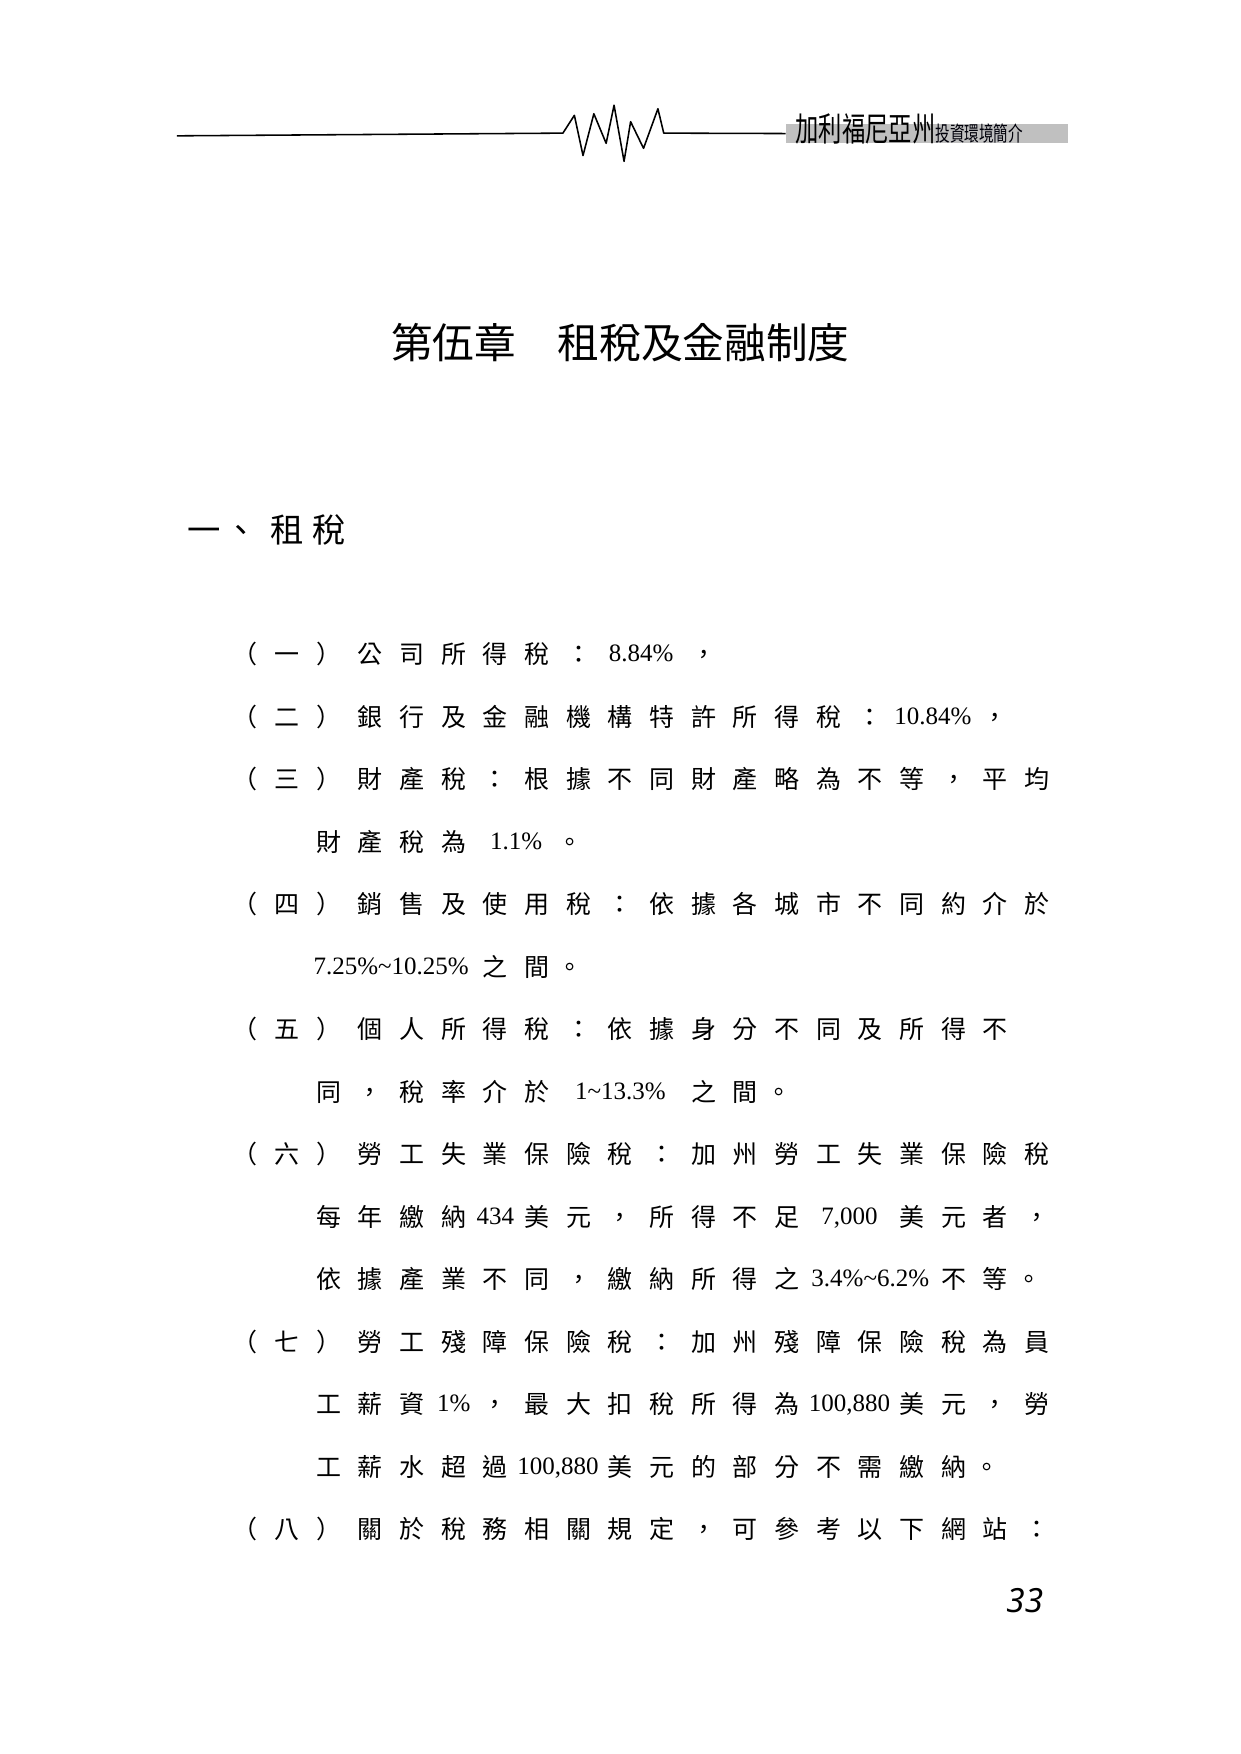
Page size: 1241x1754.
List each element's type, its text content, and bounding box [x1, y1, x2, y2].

text （四）銷售及使用稅：依據各城市不同約介於7.25%~10.25%之間。 [207, 861, 1058, 986]
text （五）個人所得稅：依據身分不同及所得不同，稅率介於1~13.3%之間。 [207, 986, 1058, 1111]
text （七）勞工殘障保險稅：加州殘障保險稅為員工薪資1%，最大扣稅所得為100,880美元，勞工薪水超過100,880美元的部分不需繳納。 [207, 1299, 1058, 1486]
text （六）勞工失業保險稅：加州勞工失業保險稅每年繳納434美元，所得不足7,000美元者，依據產業不同，繳納所得之3.4%~6.2%不等。 [207, 1111, 1058, 1299]
text （八）關於稅務相關規定，可參考以下網站： [207, 1486, 1058, 1549]
text （一）公司所得稅：8.84%， [207, 611, 1058, 674]
text 第伍章 租稅及金融制度 [183, 299, 1058, 361]
text （二）銀行及金融機構特許所得稅：10.84%， [207, 674, 1058, 736]
text 一、租稅 [183, 486, 1058, 549]
text （三）財產稅：根據不同財產略為不等，平均財產稅為1.1%。 [207, 736, 1058, 861]
